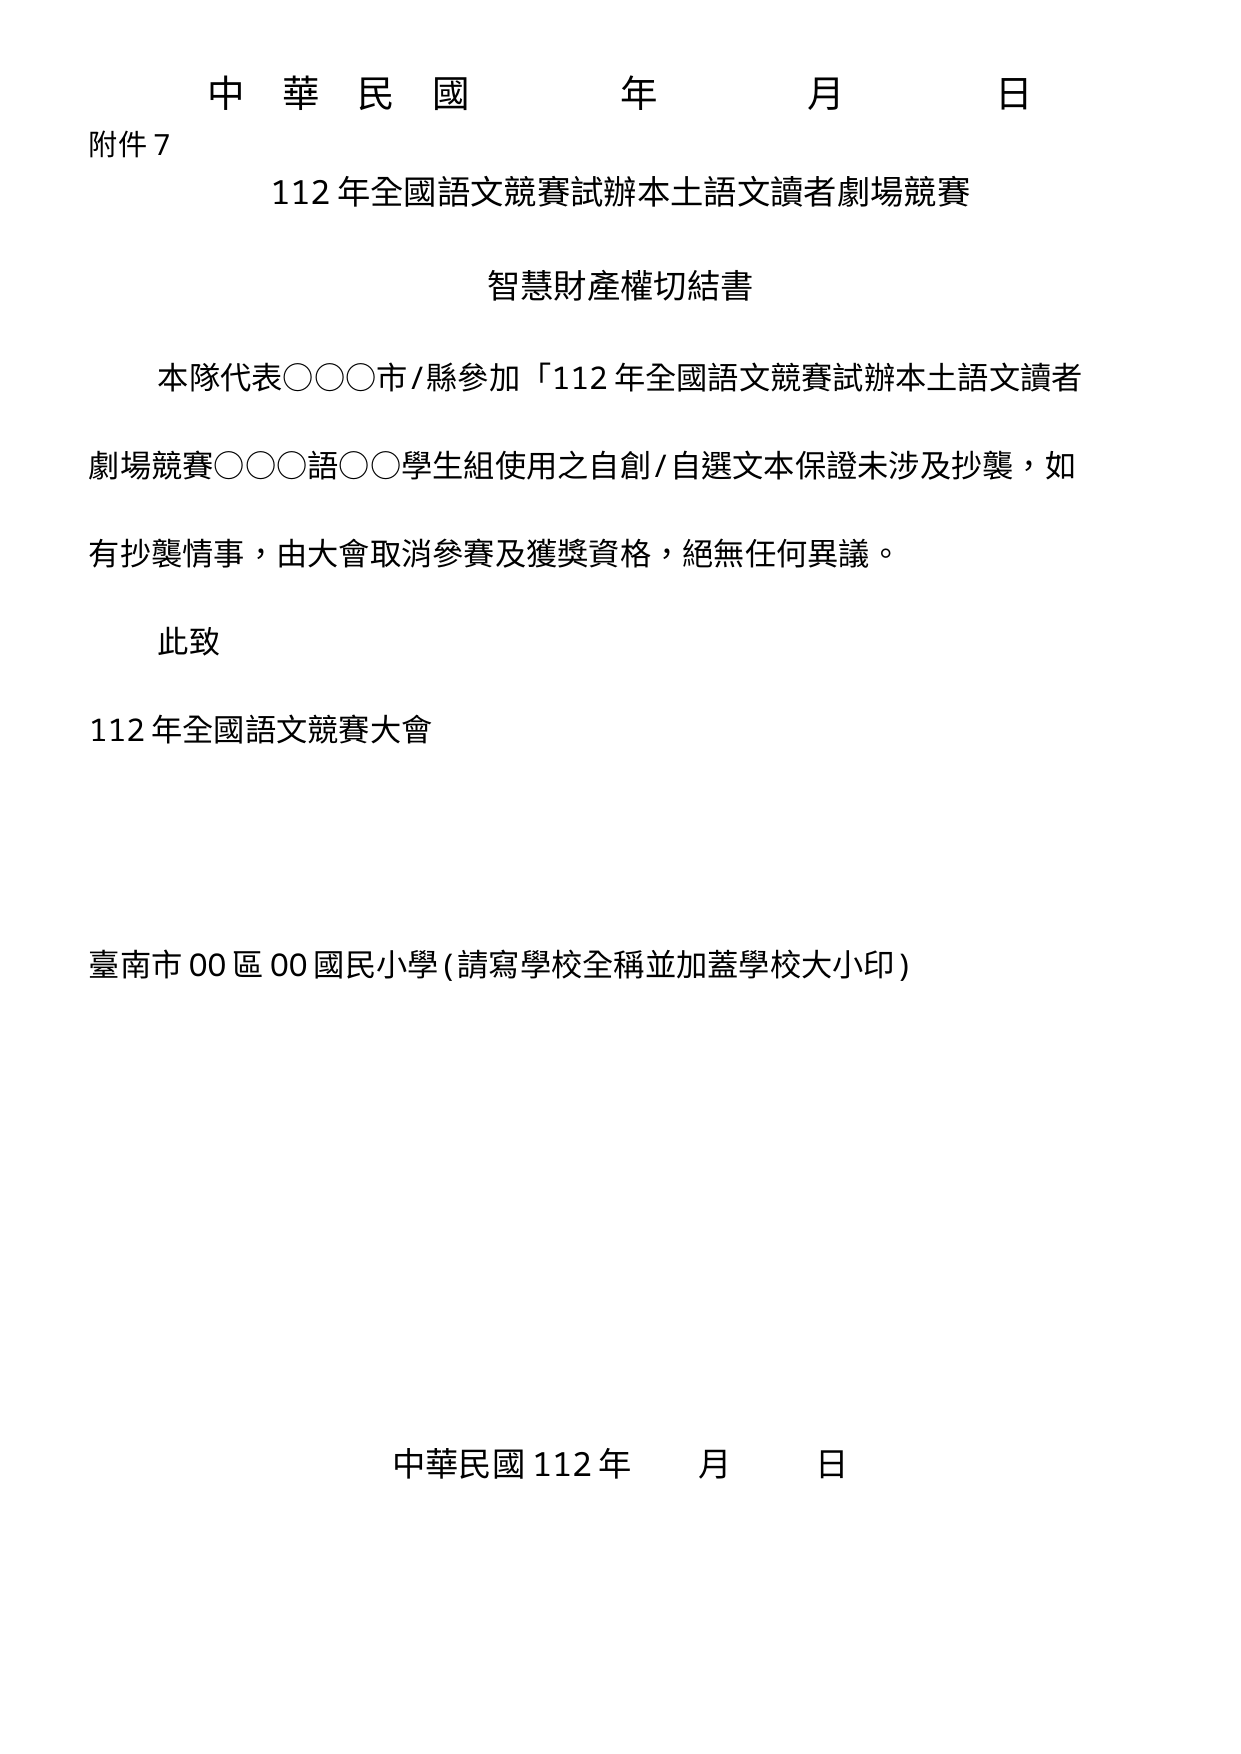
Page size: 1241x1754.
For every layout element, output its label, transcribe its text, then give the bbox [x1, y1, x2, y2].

text 附件7 [89, 116, 1152, 166]
text 中華民國112年 月 日 [89, 1438, 1152, 1487]
text 身分證字號： [89, 1056, 1152, 1101]
text 本隊代表○○○市/縣參加「112年全國語文競賽試辦本土語文讀者 [89, 353, 1152, 398]
text 臺南市OO區OO國民小學(請寫學校全稱並加蓋學校大小印) [89, 940, 1152, 986]
text 此致 [89, 617, 1152, 662]
text 智慧財產權切結書 [89, 259, 1152, 308]
text 112年全國語文競賽大會 [89, 705, 1152, 750]
text 中 華 民 國 年 月 日 [89, 74, 1152, 116]
text 連絡電話： [89, 1171, 1152, 1217]
text 地址： [89, 1114, 1152, 1159]
text 有抄襲情事，由大會取消參賽及獲獎資格，絕無任何異議。 [89, 529, 1152, 574]
text 112年全國語文競賽試辦本土語文讀者劇場競賽 [89, 166, 1152, 214]
text 文本創作者(簽章)： [89, 998, 1152, 1043]
text 劇場競賽○○○語○○學生組使用之自創/自選文本保證未涉及抄襲，如 [89, 441, 1152, 486]
